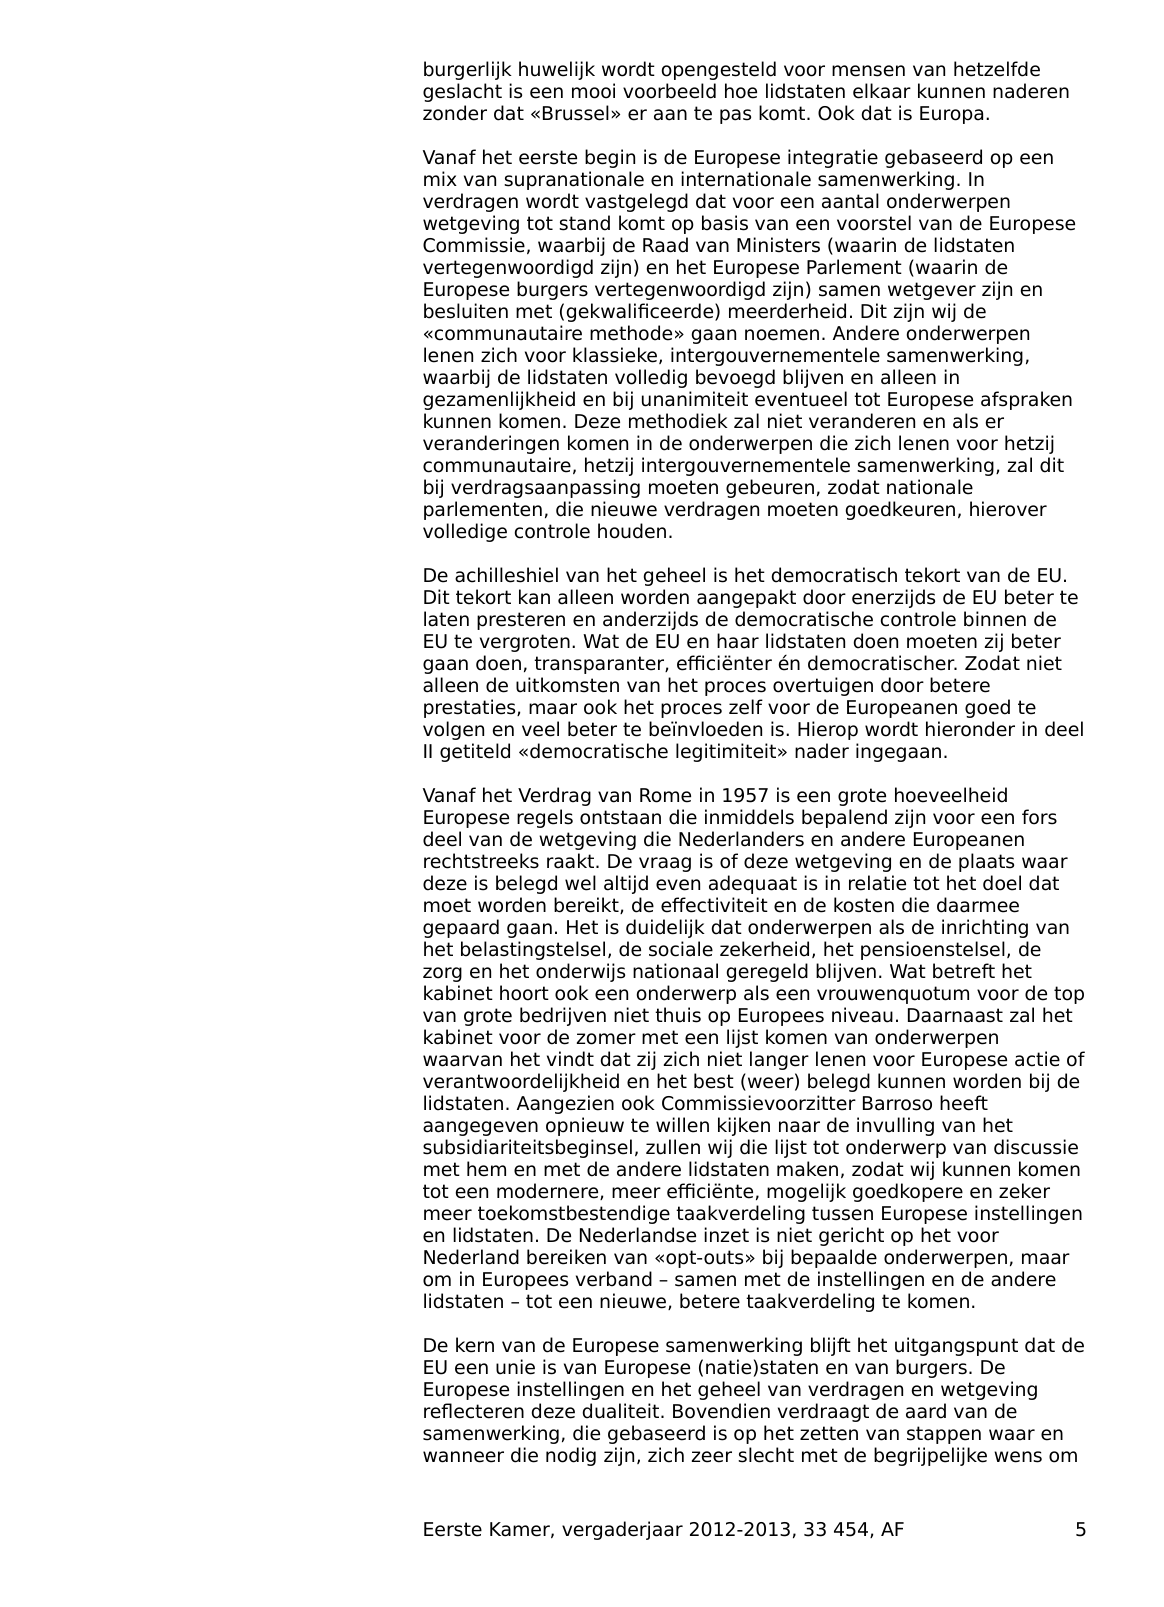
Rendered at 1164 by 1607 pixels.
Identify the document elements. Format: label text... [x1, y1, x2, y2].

text De achilleshiel van het geheel is het democratisch tekort van de EU. Dit tekort kan alleen worden aangepakt door enerzijds de EU beter te laten presteren en anderzijds de democratische controle binnen de EU te vergroten. Wat de EU en haar lidstaten doen moeten zij beter gaan doen, transparanter, efficiënter én democratischer. Zodat niet alleen de uitkomsten van het proces overtuigen door betere prestaties, maar ook het proces zelf voor de Europeanen goed te volgen en veel beter te beïnvloeden is. Hierop wordt hieronder in deel II getiteld «democratische legitimiteit» nader ingegaan. [422, 565, 1087, 763]
text burgerlijk huwelijk wordt opengesteld voor mensen van hetzelfde geslacht is een mooi voorbeeld hoe lidstaten elkaar kunnen naderen zonder dat «Brussel» er aan te pas komt. Ook dat is Europa. [422, 59, 1087, 125]
text Vanaf het Verdrag van Rome in 1957 is een grote hoeveelheid Europese regels ontstaan die inmiddels bepalend zijn voor een fors deel van de wetgeving die Nederlanders en andere Europeanen rechtstreeks raakt. De vraag is of deze wetgeving en de plaats waar deze is belegd wel altijd even adequaat is in relatie tot het doel dat moet worden bereikt, de effectiviteit en de kosten die daarmee gepaard gaan. Het is duidelijk dat onderwerpen als de inrichting van het belastingstelsel, de sociale zekerheid, het pensioenstelsel, de zorg en het onderwijs nationaal geregeld blijven. Wat betreft het kabinet hoort ook een onderwerp als een vrouwenquotum voor de top van grote bedrijven niet thuis op Europees niveau. Daarnaast zal het kabinet voor de zomer met een lijst komen van onderwerpen waarvan het vindt dat zij zich niet langer lenen voor Europese actie of verantwoordelijkheid en het best (weer) belegd kunnen worden bij de lidstaten. Aangezien ook Commissievoorzitter Barroso heeft aangegeven opnieuw te willen kijken naar de invulling van het subsidiariteitsbeginsel, zullen wij die lijst tot onderwerp van discussie met hem en met de andere lidstaten maken, zodat wij kunnen komen tot een modernere, meer efficiënte, mogelijk goedkopere en zeker meer toekomstbestendige taakverdeling tussen Europese instellingen en lidstaten. De Nederlandse inzet is niet gericht op het voor Nederland bereiken van «opt-outs» bij bepaalde onderwerpen, maar om in Europees verband – samen met de instellingen en de andere lidstaten – tot een nieuwe, betere taakverdeling te komen. [422, 785, 1087, 1312]
text Vanaf het eerste begin is de Europese integratie gebaseerd op een mix van supranationale en internationale samenwerking. In verdragen wordt vastgelegd dat voor een aantal onderwerpen wetgeving tot stand komt op basis van een voorstel van de Europese Commissie, waarbij de Raad van Ministers (waarin de lidstaten vertegenwoordigd zijn) en het Europese Parlement (waarin de Europese burgers vertegenwoordigd zijn) samen wetgever zijn en besluiten met (gekwalificeerde) meerderheid. Dit zijn wij de «communautaire methode» gaan noemen. Andere onderwerpen lenen zich voor klassieke, intergouvernementele samenwerking, waarbij de lidstaten volledig bevoegd blijven en alleen in gezamenlijkheid en bij unanimiteit eventueel tot Europese afspraken kunnen komen. Deze methodiek zal niet veranderen en als er veranderingen komen in de onderwerpen die zich lenen voor hetzij communautaire, hetzij intergouvernementele samenwerking, zal dit bij verdragsaanpassing moeten gebeuren, zodat nationale parlementen, die nieuwe verdragen moeten goedkeuren, hierover volledige controle houden. [422, 147, 1087, 543]
text De kern van de Europese samenwerking blijft het uitgangspunt dat de EU een unie is van Europese (natie)staten en van burgers. De Europese instellingen en het geheel van verdragen en wetgeving reflecteren deze dualiteit. Bovendien verdraagt de aard van de samenwerking, die gebaseerd is op het zetten van stappen waar en wanneer die nodig zijn, zich zeer slecht met de begrijpelijke wens om [422, 1335, 1087, 1467]
